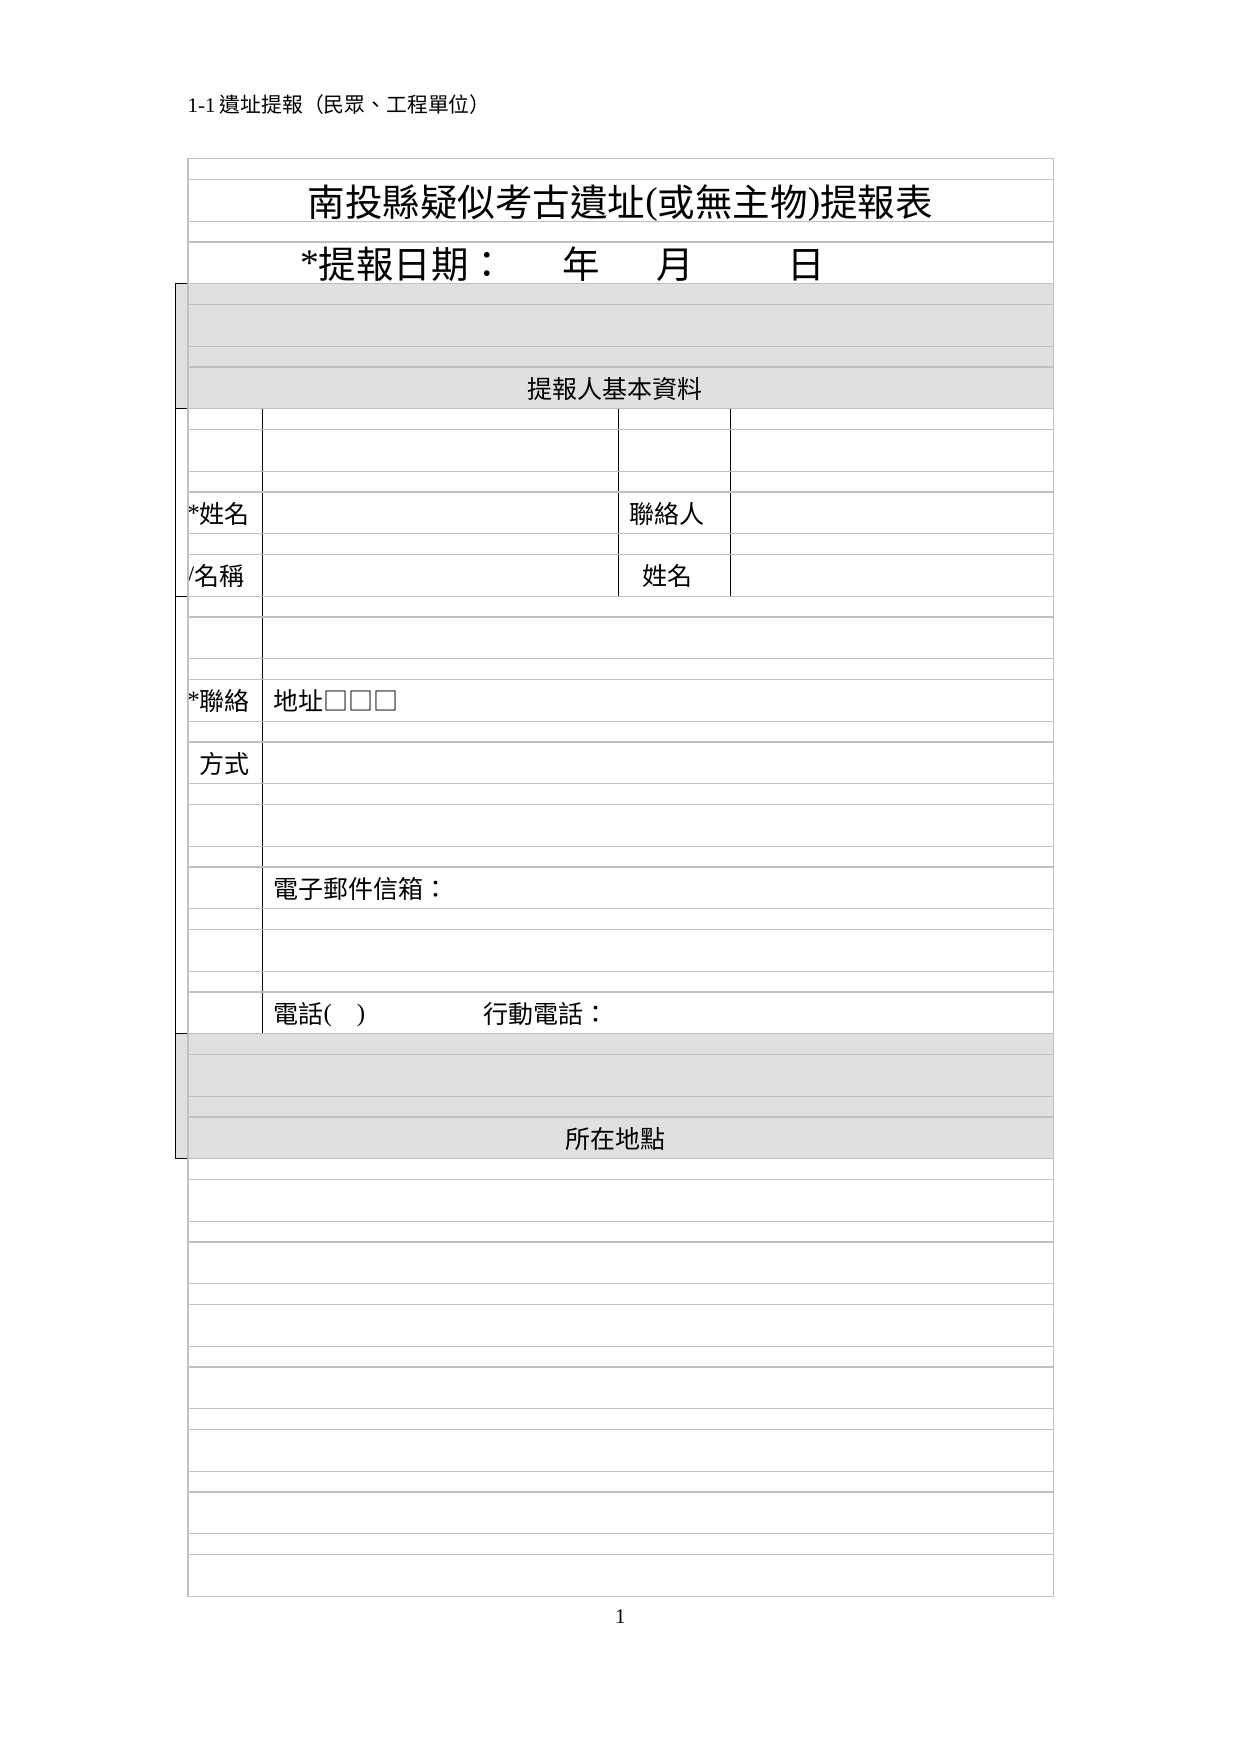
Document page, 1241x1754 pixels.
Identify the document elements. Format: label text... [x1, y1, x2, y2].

table_cell [189, 1055, 1053, 1096]
table_cell [189, 722, 262, 741]
table_cell [176, 409, 187, 596]
table_cell [263, 618, 1053, 658]
table_cell [731, 555, 1053, 596]
table_cell [189, 430, 262, 471]
table_cell 所在地點 [189, 1118, 1053, 1158]
table_cell [263, 722, 1053, 741]
table_cell [263, 743, 1053, 783]
table_cell [263, 909, 1053, 929]
table_cell [731, 493, 1053, 533]
table_cell [189, 993, 262, 1033]
table_header [189, 347, 1053, 366]
table_header [189, 284, 1053, 304]
table_cell [189, 659, 262, 679]
table_cell [731, 430, 1053, 471]
table_cell [263, 493, 618, 533]
table_cell 地址□□□ [263, 680, 1053, 721]
table_cell [263, 472, 618, 491]
table_cell [263, 847, 1053, 866]
table_cell [263, 597, 1053, 616]
text [189, 222, 1053, 241]
table_cell [176, 1034, 187, 1158]
table_cell [263, 784, 1053, 804]
table_cell [619, 534, 730, 554]
table_cell [619, 409, 730, 429]
table_cell [731, 472, 1053, 491]
table_cell [619, 430, 730, 471]
table_cell [189, 1034, 1053, 1054]
table_cell [619, 472, 730, 491]
table_cell 方式 [189, 743, 262, 783]
table_cell [189, 805, 262, 846]
table_cell [263, 409, 618, 429]
table_cell [189, 972, 262, 991]
table_cell [263, 930, 1053, 971]
table_cell [189, 868, 262, 908]
table_cell [263, 972, 1053, 991]
table_cell *姓名 [189, 493, 262, 533]
table_cell 電子郵件信箱： [263, 868, 1053, 908]
table_cell *聯絡 [189, 680, 262, 721]
table_header [176, 284, 187, 408]
table_cell [189, 618, 262, 658]
table_header [189, 305, 1053, 346]
table_cell 聯絡人 [619, 493, 730, 533]
table_cell 姓名 [619, 555, 730, 596]
table_cell [731, 534, 1053, 554]
table_cell [189, 409, 262, 429]
table_cell [189, 784, 262, 804]
table_cell /名稱 [189, 555, 262, 596]
table_cell [263, 805, 1053, 846]
table_cell [731, 409, 1053, 429]
table_cell [189, 847, 262, 866]
table_cell [189, 1097, 1053, 1116]
table_cell [189, 534, 262, 554]
table_header 提報人基本資料 [189, 368, 1053, 408]
table_cell [189, 930, 262, 971]
table_cell [189, 909, 262, 929]
table_cell [263, 659, 1053, 679]
table_cell [189, 472, 262, 491]
table_cell [189, 597, 262, 616]
table_cell [176, 597, 187, 1033]
text 南投縣疑似考古遺址(或無主物)提報表 [189, 180, 1053, 221]
table_cell 電話( ) 行動電話： [263, 993, 1053, 1033]
table_cell [263, 555, 618, 596]
table_cell [263, 430, 618, 471]
table_cell [263, 534, 618, 554]
text [189, 159, 1053, 179]
text *提報日期： 年 月 日 [189, 243, 1053, 283]
